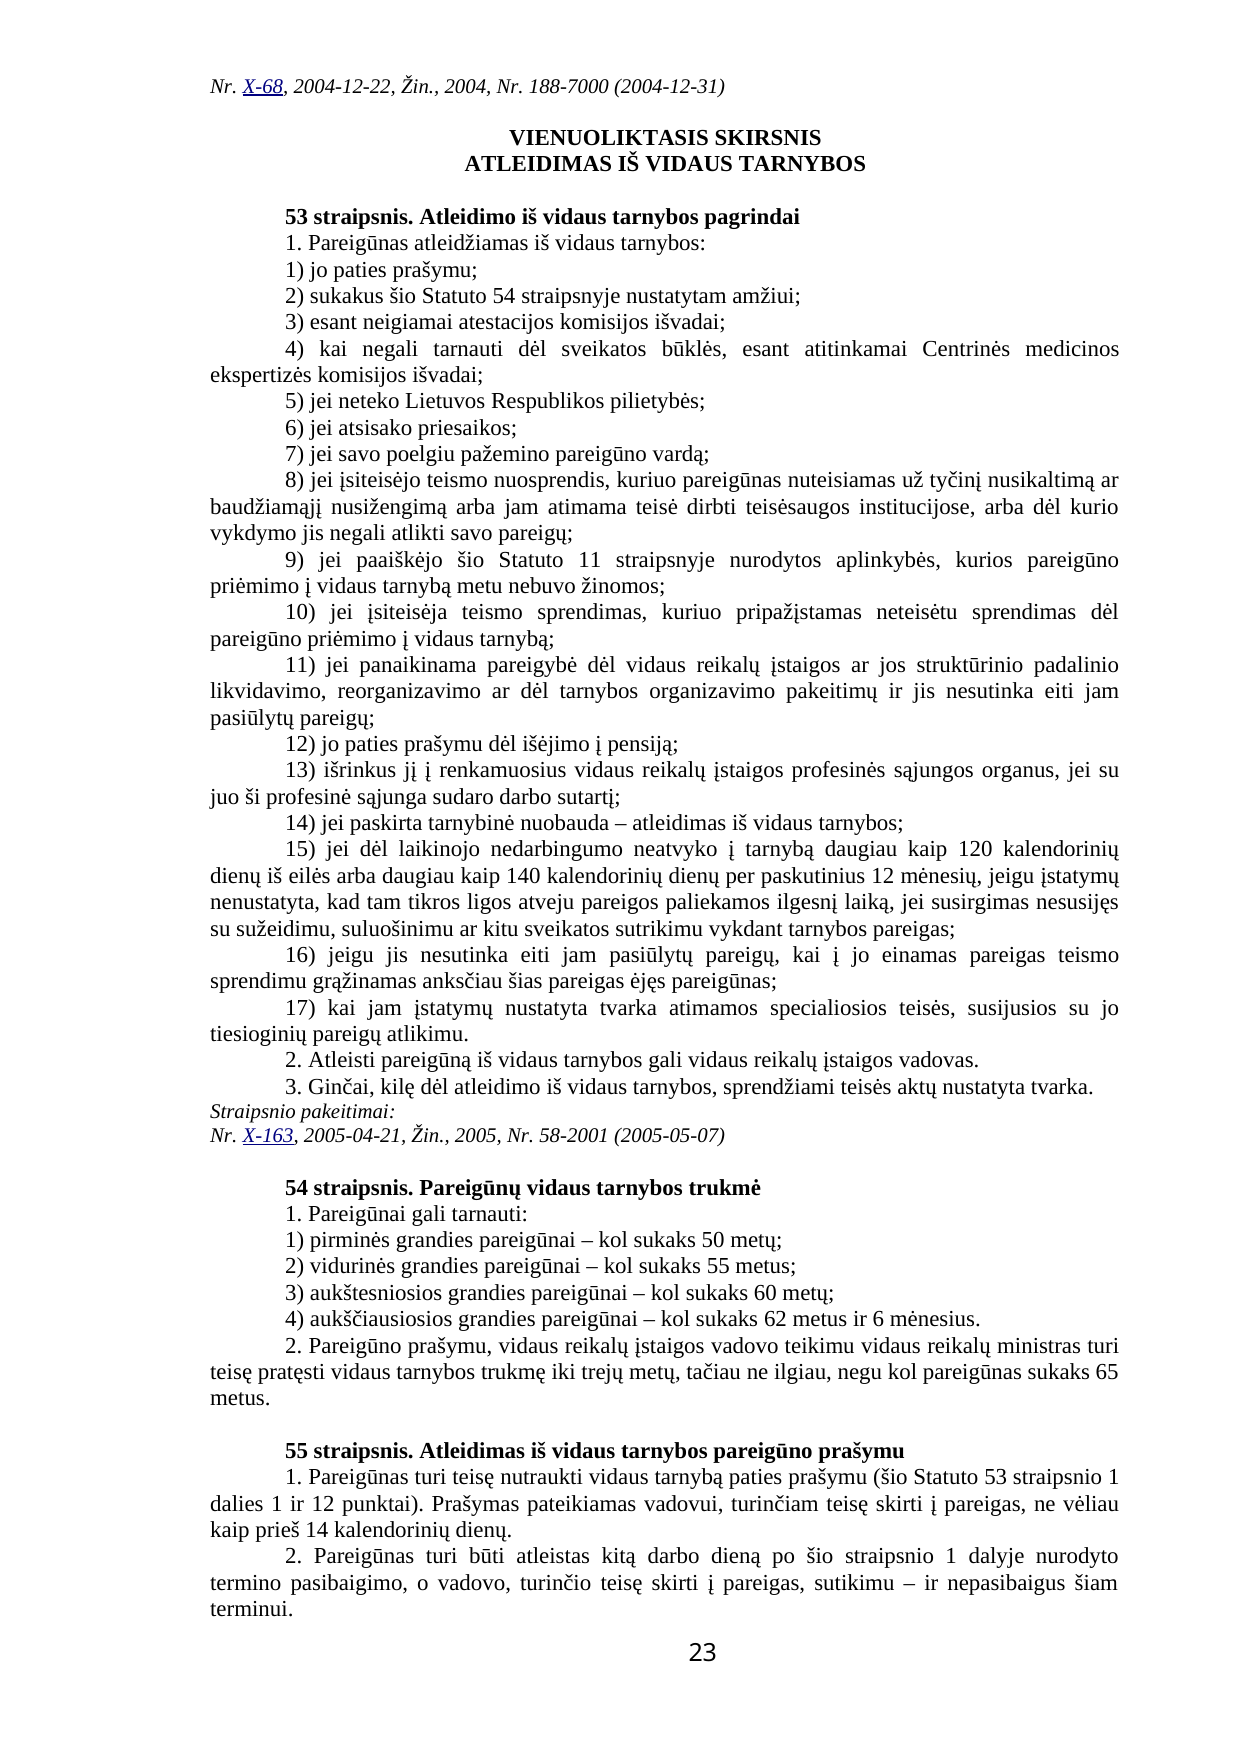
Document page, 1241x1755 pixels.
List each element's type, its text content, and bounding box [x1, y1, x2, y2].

text 14) jei paskirta tarnybinė nuobauda – atleidimas iš vidaus tarnybos; [210, 809, 1120, 836]
text 2) sukakus šio Statuto 54 straipsnyje nustatytam amžiui; [210, 282, 1120, 308]
text 1. Pareigūnas turi teisę nutraukti vidaus tarnybą paties prašymu (šio Statuto 53 straipsnio 1 dalies 1 ir 12 punktai). Prašymas pateikiamas vadovui, turinčiam teisę skirti į pareigas, ne vėliau kaip prieš 14 kalendorinių dienų. [210, 1463, 1120, 1542]
text 12) jo paties prašymu dėl išėjimo į pensiją; [210, 730, 1120, 756]
text 9) jei paaiškėjo šio Statuto 11 straipsnyje nurodytos aplinkybės, kurios pareigūno priėmimo į vidaus tarnybą metu nebuvo žinomos; [210, 546, 1120, 598]
text 1. Pareigūnas atleidžiamas iš vidaus tarnybos: [210, 229, 1120, 256]
text 2. Atleisti pareigūną iš vidaus tarnybos gali vidaus reikalų įstaigos vadovas. [210, 1046, 1120, 1073]
text 3. Ginčai, kilę dėl atleidimo iš vidaus tarnybos, sprendžiami teisės aktų nustatyta tvarka. [210, 1073, 1120, 1099]
text Nr. X-163, 2005-04-21, Žin., 2005, Nr. 58-2001 (2005-05-07) [210, 1123, 1120, 1147]
text 1. Pareigūnai gali tarnauti: [210, 1200, 1120, 1226]
text 6) jei atsisako priesaikos; [210, 414, 1120, 440]
text 17) kai jam įstatymų nustatyta tvarka atimamos specialiosios teisės, susijusios su jo tiesioginių pareigų atlikimu. [210, 994, 1120, 1046]
text 4) aukščiausiosios grandies pareigūnai – kol sukaks 62 metus ir 6 mėnesius. [210, 1305, 1120, 1332]
text 55 straipsnis. Atleidimas iš vidaus tarnybos pareigūno prašymu [210, 1437, 1120, 1463]
text 53 straipsnis. Atleidimo iš vidaus tarnybos pagrindai [210, 203, 1120, 229]
text 10) jei įsiteisėja teismo sprendimas, kuriuo pripažįstamas neteisėtu sprendimas dėl pareigūno priėmimo į vidaus tarnybą; [210, 598, 1120, 651]
text 2. Pareigūnas turi būti atleistas kitą darbo dieną po šio straipsnio 1 dalyje nurodyto termino pasibaigimo, o vadovo, turinčio teisę skirti į pareigas, sutikimu – ir nepasibaigus šiam terminui. [210, 1542, 1120, 1622]
text 1) pirminės grandies pareigūnai – kol sukaks 50 metų; [210, 1226, 1120, 1253]
text 8) jei įsiteisėjo teismo nuosprendis, kuriuo pareigūnas nuteisiamas už tyčinį nusikaltimą ar baudžiamąjį nusižengimą arba jam atimama teisė dirbti teisėsaugos institucijose, arba dėl kurio vykdymo jis negali atlikti savo pareigų; [210, 467, 1120, 546]
text 2) vidurinės grandies pareigūnai – kol sukaks 55 metus; [210, 1253, 1120, 1279]
text ATLEIDIMAS IŠ VIDAUS TARNYBOS [210, 150, 1120, 177]
text 5) jei neteko Lietuvos Respublikos pilietybės; [210, 387, 1120, 414]
text 3) esant neigiamai atestacijos komisijos išvadai; [210, 308, 1120, 335]
text 16) jeigu jis nesutinka eiti jam pasiūlytų pareigų, kai į jo einamas pareigas teismo sprendimu grąžinamas anksčiau šias pareigas ėjęs pareigūnas; [210, 941, 1120, 994]
text 54 straipsnis. Pareigūnų vidaus tarnybos trukmė [210, 1173, 1120, 1200]
text 13) išrinkus jį į renkamuosius vidaus reikalų įstaigos profesinės sąjungos organus, jei su juo ši profesinė sąjunga sudaro darbo sutartį; [210, 756, 1120, 809]
text 1) jo paties prašymu; [210, 256, 1120, 282]
text 11) jei panaikinama pareigybė dėl vidaus reikalų įstaigos ar jos struktūrinio padalinio likvidavimo, reorganizavimo ar dėl tarnybos organizavimo pakeitimų ir jis nesutinka eiti jam pasiūlytų pareigų; [210, 651, 1120, 730]
text 15) jei dėl laikinojo nedarbingumo neatvyko į tarnybą daugiau kaip 120 kalendorinių dienų iš eilės arba daugiau kaip 140 kalendorinių dienų per paskutinius 12 mėnesių, jeigu įstatymų nenustatyta, kad tam tikros ligos atveju pareigos paliekamos ilgesnį laiką, jei susirgimas nesusijęs su sužeidimu, suluošinimu ar kitu sveikatos sutrikimu vykdant tarnybos pareigas; [210, 836, 1120, 941]
text 7) jei savo poelgiu pažemino pareigūno vardą; [210, 440, 1120, 467]
text VIENUOLIKTASIS SKIRSNIS [210, 124, 1120, 150]
text Straipsnio pakeitimai: [210, 1099, 1120, 1123]
text 3) aukštesniosios grandies pareigūnai – kol sukaks 60 metų; [210, 1279, 1120, 1305]
text Nr. X-68, 2004-12-22, Žin., 2004, Nr. 188-7000 (2004-12-31) [210, 73, 1120, 98]
text 2. Pareigūno prašymu, vidaus reikalų įstaigos vadovo teikimu vidaus reikalų ministras turi teisę pratęsti vidaus tarnybos trukmę iki trejų metų, tačiau ne ilgiau, negu kol pareigūnas sukaks 65 metus. [210, 1332, 1120, 1411]
text 4) kai negali tarnauti dėl sveikatos būklės, esant atitinkamai Centrinės medicinos ekspertizės komisijos išvadai; [210, 335, 1120, 387]
